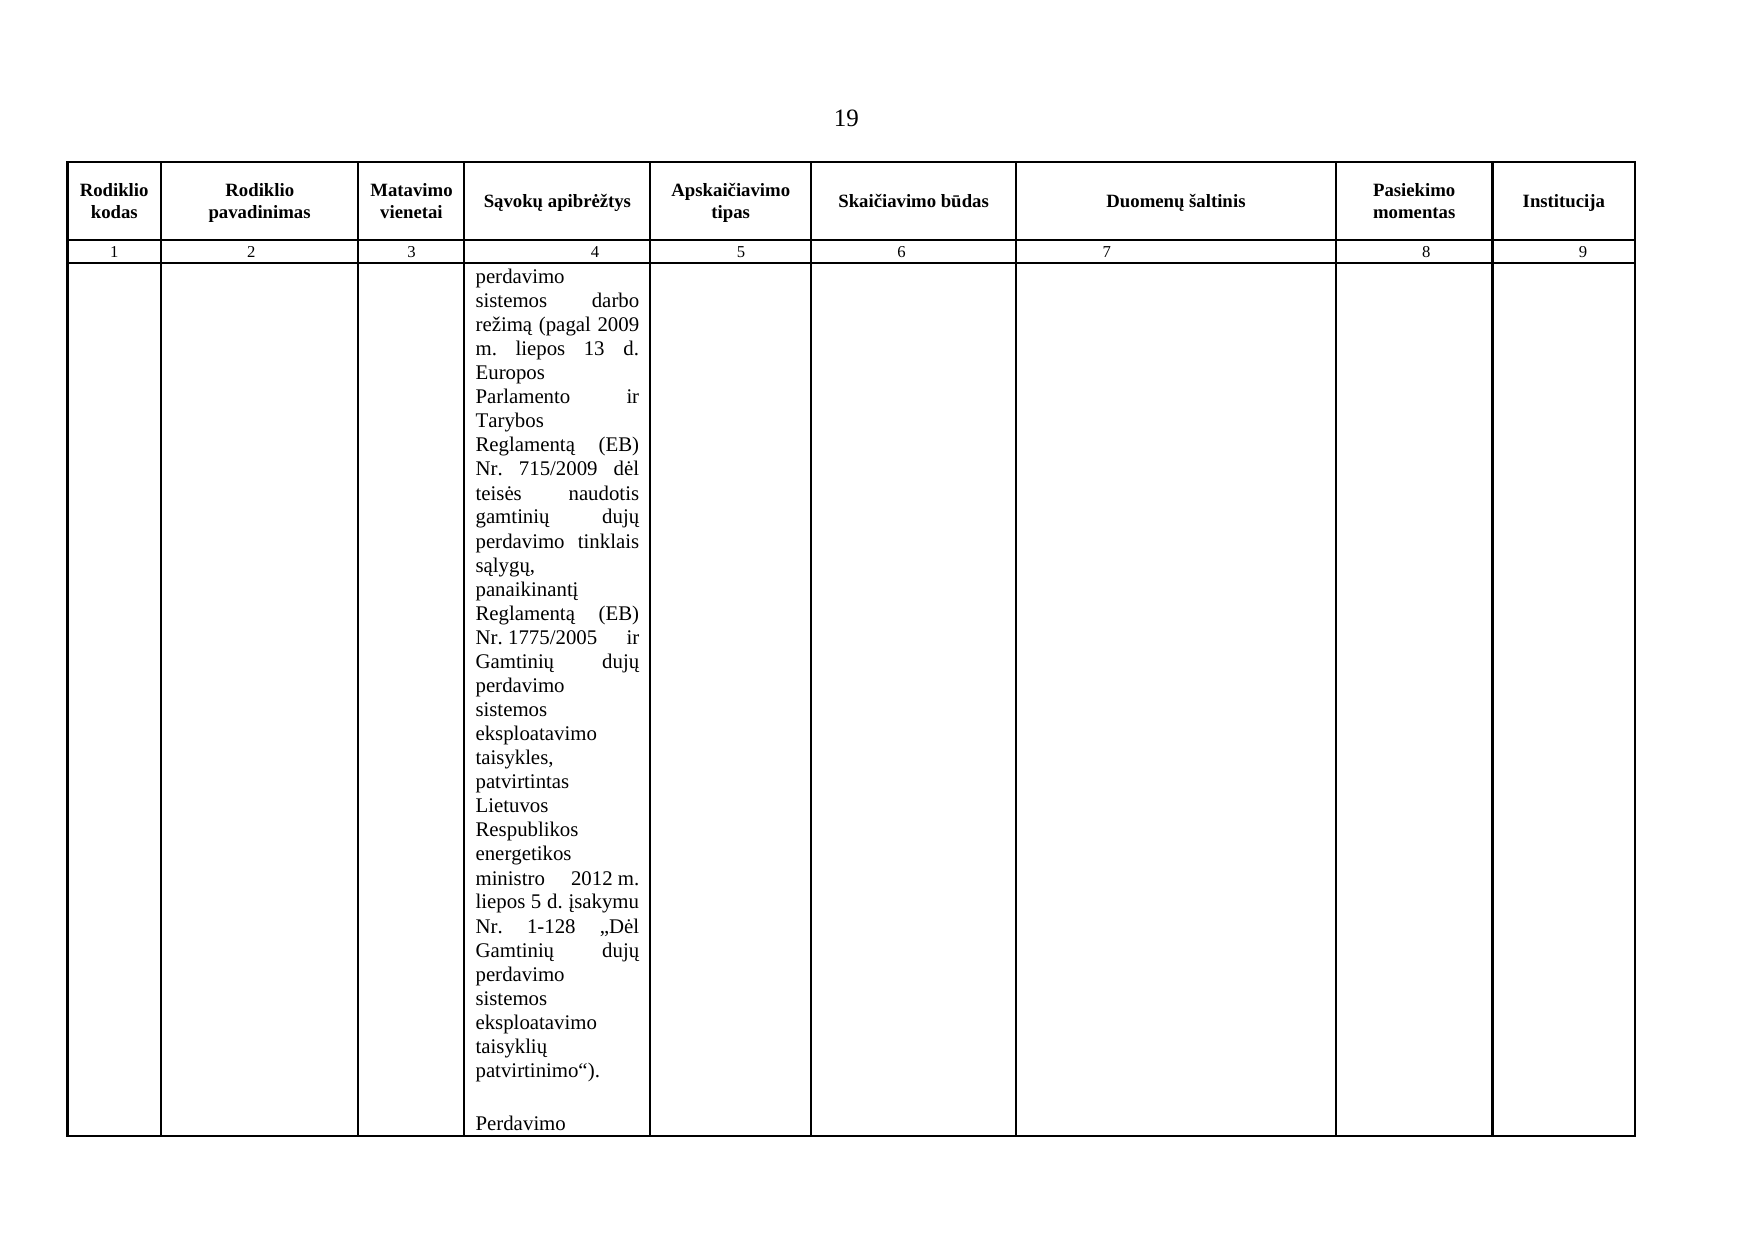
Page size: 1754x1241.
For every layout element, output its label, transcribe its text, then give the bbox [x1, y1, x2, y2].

table_cell 2 [162, 241, 357, 262]
table_cell 9 [1494, 241, 1634, 262]
table_header Pasiekimo momentas [1337, 163, 1491, 238]
table_cell [812, 264, 1015, 1135]
table_cell [1017, 264, 1335, 1135]
table_header Matavimo vienetai [359, 163, 463, 238]
table_cell 7 [1017, 241, 1335, 262]
table_header Sąvokų apibrėžtys [465, 163, 649, 238]
table_header Rodiklio pavadinimas [162, 163, 357, 238]
table_cell [359, 264, 463, 1135]
table_cell 6 [812, 241, 1015, 262]
table_cell perdavimo sistemos darbo režimą (pagal 2009 m. liepos 13 d. Europos Parlamento ir Tarybos Reglamentą (EB) Nr. 715/2009 dėl teisės naudotis gamtinių dujų perdavimo tinklais sąlygų, panaikinantį Reglamentą (EB) Nr. 1775/2005 ir Gamtinių dujų perdavimo sistemos eksploatavimo taisykles, patvirtintas Lietuvos Respublikos energetikos ministro 2012 m. liepos 5 d. įsakymu Nr. 1-128 „Dėl Gamtinių dujų perdavimo sistemos eksploatavimo taisyklių patvirtinimo“). Perdavimo [465, 264, 649, 1135]
table_cell [1337, 264, 1491, 1135]
table_cell 1 [69, 241, 160, 262]
table_header Rodiklio kodas [69, 163, 160, 238]
table_cell [1494, 264, 1634, 1135]
table_header Skaičiavimo būdas [812, 163, 1015, 238]
table_cell 4 [465, 241, 649, 262]
table_header Duomenų šaltinis [1017, 163, 1335, 238]
table_header Institucija [1494, 163, 1634, 238]
table_cell [651, 264, 810, 1135]
table_cell 8 [1337, 241, 1491, 262]
table_cell [162, 264, 357, 1135]
table_cell 5 [651, 241, 810, 262]
table_cell [69, 264, 160, 1135]
table_cell 3 [359, 241, 463, 262]
table_header Apskaičiavimo tipas [651, 163, 810, 238]
